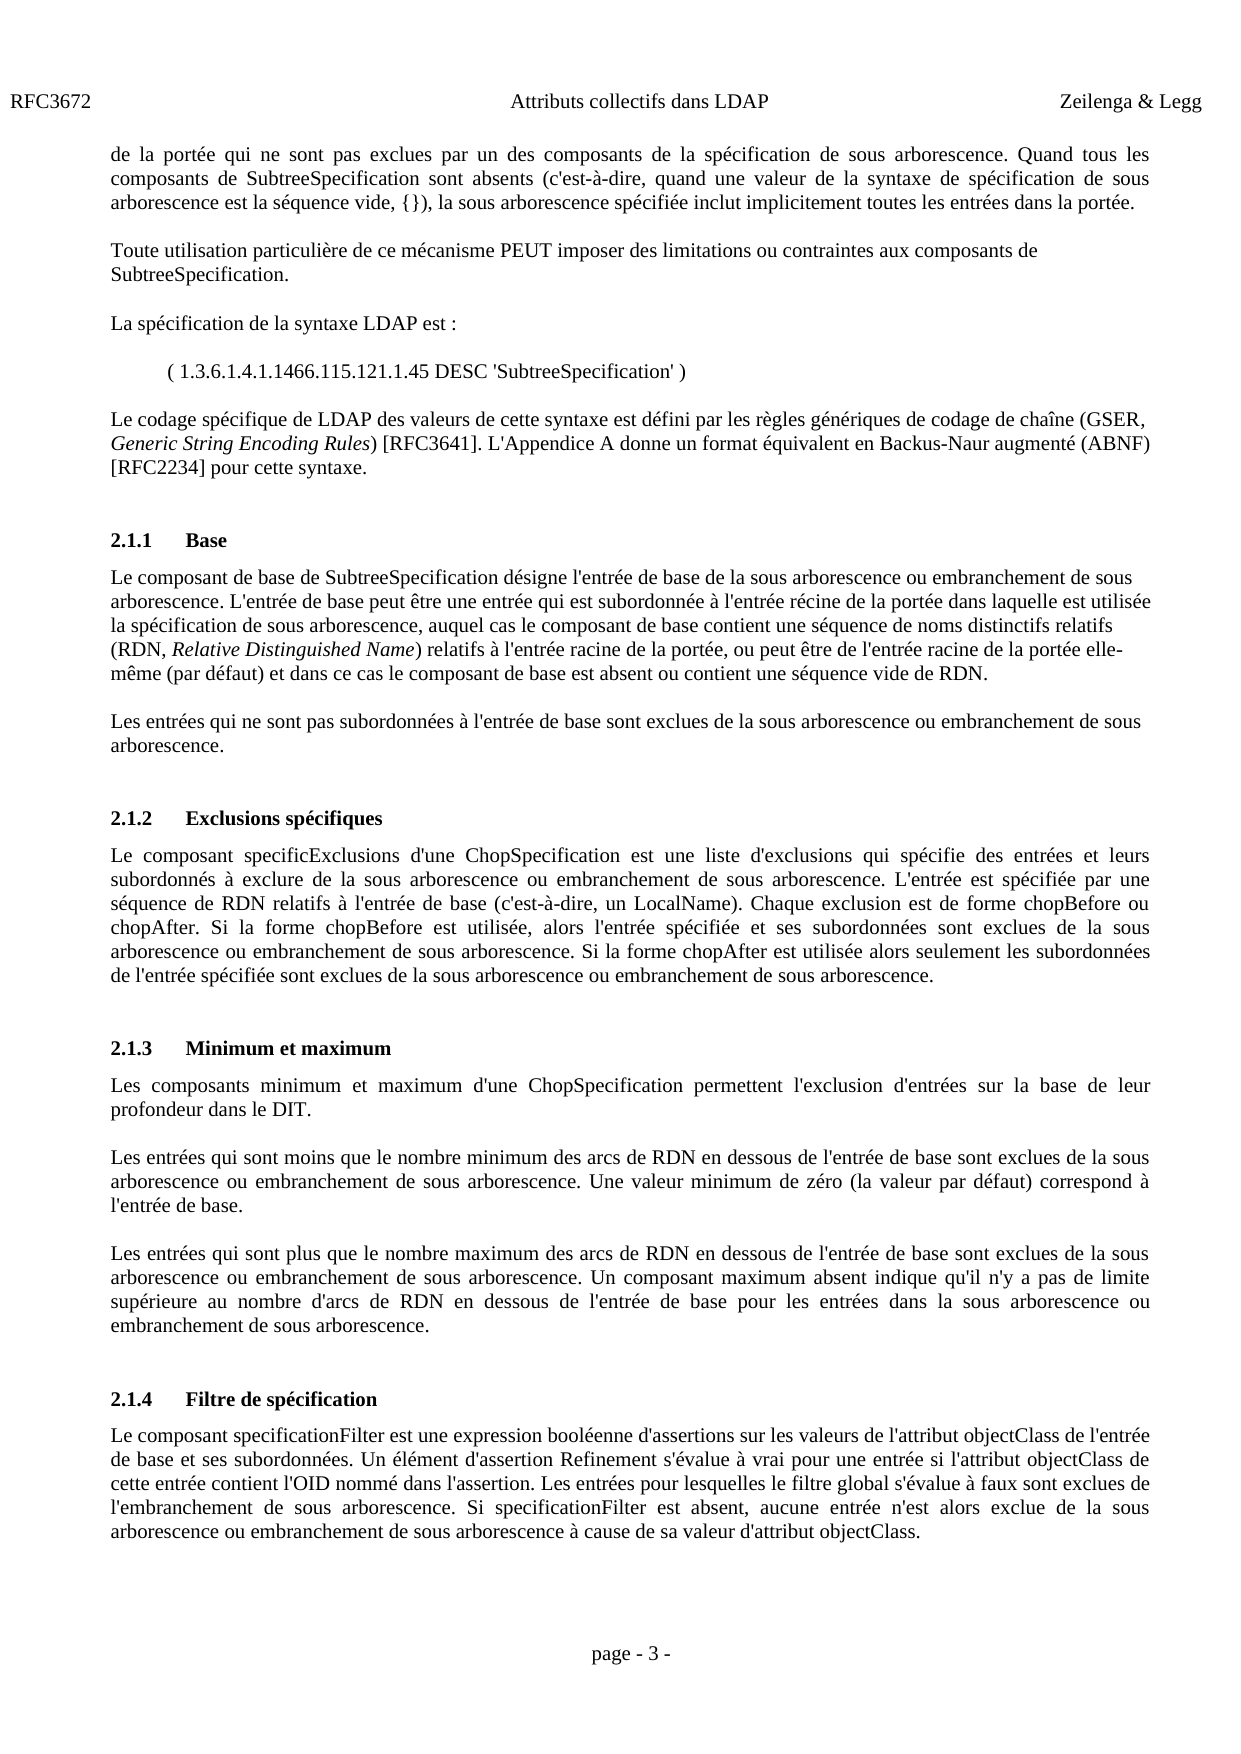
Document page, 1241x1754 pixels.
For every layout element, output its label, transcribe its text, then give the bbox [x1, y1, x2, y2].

text ( 1.3.6.1.4.1.1466.115.121.1.45 DESC 'SubtreeSpecification' ) [167, 359, 1152, 383]
subtitle 2.1.3 Minimum et maximum [110, 1036, 1152, 1060]
text Les entrées qui sont moins que le nombre minimum des arcs de RDN en dessous de l'entrée de base sont exclues de la sous arborescence ou embranchement de sous arborescence. Une valeur minimum de zéro (la valeur par défaut) correspond à l'entrée de base. [110, 1145, 1152, 1217]
text Le codage spécifique de LDAP des valeurs de cette syntaxe est défini par les règles génériques de codage de chaîne (GSER, Generic String Encoding Rules) [RFC3641]. L'Appendice A donne un format équivalent en Backus-Naur augmenté (ABNF) [RFC2234] pour cette syntaxe. [110, 407, 1152, 479]
text La spécification de la syntaxe LDAP est : [110, 311, 1152, 334]
text Les composants minimum et maximum d'une ChopSpecification permettent l'exclusion d'entrées sur la base de leur profondeur dans le DIT. [110, 1073, 1152, 1121]
subtitle 2.1.4 Filtre de spécification [110, 1386, 1152, 1411]
text Le composant de base de SubtreeSpecification désigne l'entrée de base de la sous arborescence ou embranchement de sous arborescence. L'entrée de base peut être une entrée qui est subordonnée à l'entrée récine de la portée dans laquelle est utilisée la spécification de sous arborescence, auquel cas le composant de base contient une séquence de noms distinctifs relatifs (RDN, Relative Distinguished Name) relatifs à l'entrée racine de la portée, ou peut être de l'entrée racine de la portée elle-même (par défaut) et dans ce cas le composant de base est absent ou contient une séquence vide de RDN. [110, 564, 1152, 685]
subtitle 2.1.1 Base [110, 528, 1152, 552]
text Toute utilisation particulière de ce mécanisme PEUT imposer des limitations ou contraintes aux composants de SubtreeSpecification. [110, 238, 1152, 286]
text Le composant specificExclusions d'une ChopSpecification est une liste d'exclusions qui spécifie des entrées et leurs subordonnés à exclure de la sous arborescence ou embranchement de sous arborescence. L'entrée est spécifiée par une séquence de RDN relatifs à l'entrée de base (c'est-à-dire, un LocalName). Chaque exclusion est de forme chopBefore ou chopAfter. Si la forme chopBefore est utilisée, alors l'entrée spécifiée et ses subordonnées sont exclues de la sous arborescence ou embranchement de sous arborescence. Si la forme chopAfter est utilisée alors seulement les subordonnées de l'entrée spécifiée sont exclues de la sous arborescence ou embranchement de sous arborescence. [110, 843, 1152, 987]
text de la portée qui ne sont pas exclues par un des composants de la spécification de sous arborescence. Quand tous les composants de SubtreeSpecification sont absents (c'est-à-dire, quand une valeur de la syntaxe de spécification de sous arborescence est la séquence vide, {}), la sous arborescence spécifiée inclut implicitement toutes les entrées dans la portée. [110, 142, 1152, 214]
text Les entrées qui ne sont pas subordonnées à l'entrée de base sont exclues de la sous arborescence ou embranchement de sous arborescence. [110, 709, 1152, 757]
text Les entrées qui sont plus que le nombre maximum des arcs de RDN en dessous de l'entrée de base sont exclues de la sous arborescence ou embranchement de sous arborescence. Un composant maximum absent indique qu'il n'y a pas de limite supérieure au nombre d'arcs de RDN en dessous de l'entrée de base pour les entrées dans la sous arborescence ou embranchement de sous arborescence. [110, 1241, 1152, 1337]
subtitle 2.1.2 Exclusions spécifiques [110, 806, 1152, 830]
text Le composant specificationFilter est une expression booléenne d'assertions sur les valeurs de l'attribut objectClass de l'entrée de base et ses subordonnées. Un élément d'assertion Refinement s'évalue à vrai pour une entrée si l'attribut objectClass de cette entrée contient l'OID nommé dans l'assertion. Les entrées pour lesquelles le filtre global s'évalue à faux sont exclues de l'embranchement de sous arborescence. Si specificationFilter est absent, aucune entrée n'est alors exclue de la sous arborescence ou embranchement de sous arborescence à cause de sa valeur d'attribut objectClass. [110, 1423, 1152, 1543]
